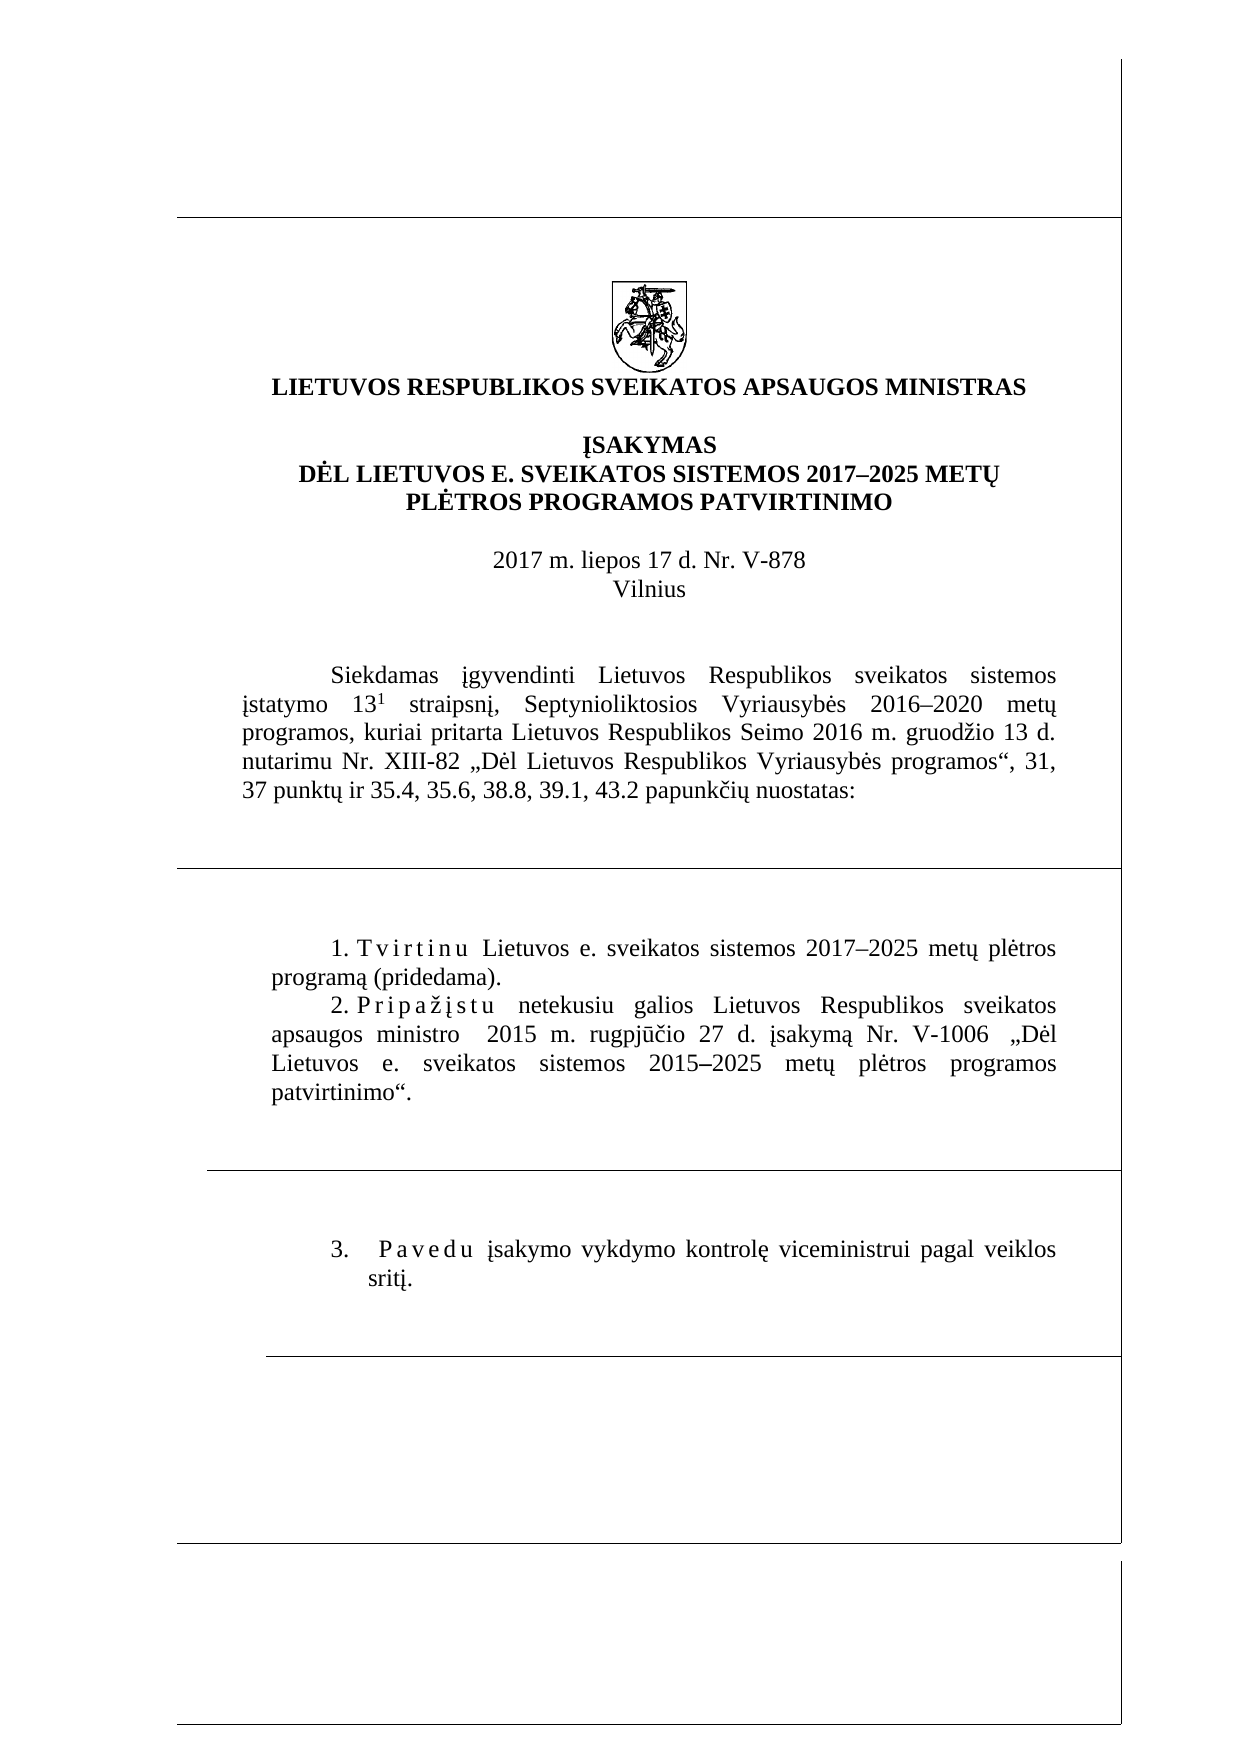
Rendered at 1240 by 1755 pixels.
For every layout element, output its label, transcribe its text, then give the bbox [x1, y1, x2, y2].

text 2017 m. liepos 17 d. Nr. V-878 [177, 545, 1121, 574]
text 3. Pavedu įsakymo vykdymo kontrolę viceministrui pagal veiklos sritį. [266, 1170, 1121, 1356]
text 1. Tvirtinu Lietuvos e. sveikatos sistemos 2017–2025 metų plėtros programą (pridedama). [207, 868, 1121, 990]
text LIETUVOS RESPUBLIKOS SVEIKATOS APSAUGOS MINISTRAS [177, 372, 1121, 401]
text Siekdamas įgyvendinti Lietuvos Respublikos sveikatos sistemos įstatymo 131 straipsnį, Septynioliktosios Vyriausybės 2016–2020 metų programos, kuriai pritarta Lietuvos Respublikos Seimo 2016 m. gruodžio 13 d. nutarimu Nr. XIII-82 „Dėl Lietuvos Respublikos Vyriausybės programos“, 31, 37 punktų ir 35.4, 35.6, 38.8, 39.1, 43.2 papunkčių nuostatas: [177, 660, 1121, 868]
text 2. Pripažįstu netekusiu galios Lietuvos Respublikos sveikatos apsaugos ministro 2015 m. rugpjūčio 27 d. įsakymą Nr. V-1006 „Dėl Lietuvos e. sveikatos sistemos 2015–2025 metų plėtros programos patvirtinimo“. [207, 990, 1121, 1170]
text ĮSAKYMAS [177, 430, 1121, 459]
text Vilnius [177, 574, 1121, 602]
text DĖL LIETUVOS E. SVEIKATOS SISTEMOS 2017–2025 METŲ PLĖTROS PROGRAMOS PATVIRTINIMO [177, 459, 1121, 516]
